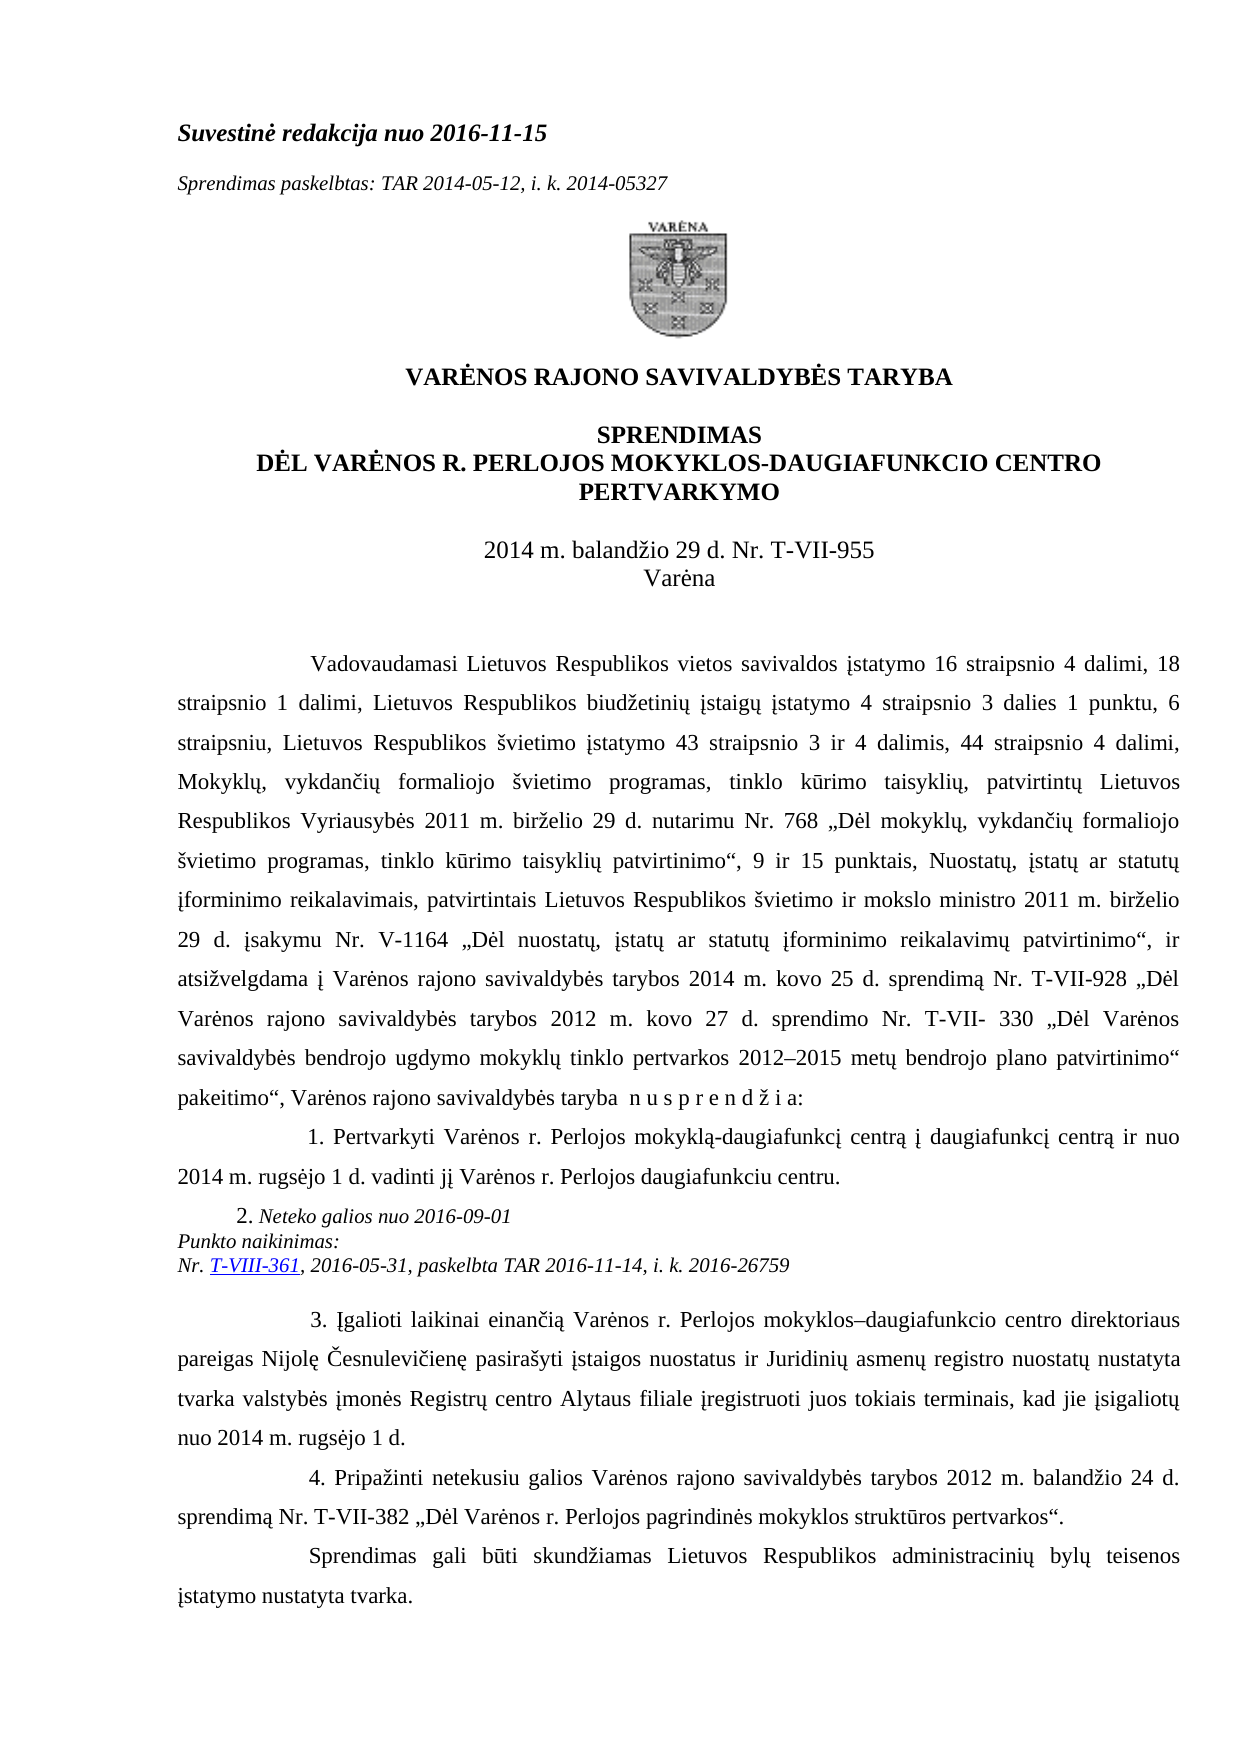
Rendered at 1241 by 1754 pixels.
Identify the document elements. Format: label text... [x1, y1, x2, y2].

text 1. Pertvarkyti Varėnos r. Perlojos mokyklą-daugiafunkcį centrą į daugiafunkcį centrą ir nuo 2014 m. rugsėjo 1 d. vadinti jį Varėnos r. Perlojos daugiafunkciu centru. [177, 1123, 1181, 1189]
text 2. Neteko galios nuo 2016-09-01 [177, 1202, 1181, 1229]
text Suvestinė redakcija nuo 2016-11-15 [177, 118, 1181, 147]
text 3. Įgalioti laikinai einančią Varėnos r. Perlojos mokyklos–daugiafunkcio centro direktoriaus pareigas Nijolę Česnulevičienę pasirašyti įstaigos nuostatus ir Juridinių asmenų registro nuostatų nustatyta tvarka valstybės įmonės Registrų centro Alytaus filiale įregistruoti juos tokiais terminais, kad jie įsigaliotų nuo 2014 m. rugsėjo 1 d. [177, 1306, 1181, 1450]
text Sprendimas gali būti skundžiamas Lietuvos Respublikos administracinių bylų teisenos įstatymo nustatyta tvarka. [177, 1542, 1181, 1608]
text SPRENDIMAS [177, 420, 1181, 448]
text 2014 m. balandžio 29 d. Nr. T-VII-955 [177, 535, 1181, 563]
text Varėna [177, 563, 1181, 592]
text 4. Pripažinti netekusiu galios Varėnos rajono savivaldybės tarybos 2012 m. balandžio 24 d. sprendimą Nr. T-VII-382 „Dėl Varėnos r. Perlojos pagrindinės mokyklos struktūros pertvarkos“. [177, 1463, 1181, 1529]
text Nr. T-VIII-361, 2016-05-31, paskelbta TAR 2016-11-14, i. k. 2016-26759 [177, 1253, 1181, 1277]
text Sprendimas paskelbtas: TAR 2014-05-12, i. k. 2014-05327 [177, 171, 1181, 195]
text DĖL VARĖNOS R. PERLOJOS MOKYKLOS-DAUGIAFUNKCIO CENTRO PERTVARKYMO [177, 448, 1181, 506]
text Vadovaudamasi Lietuvos Respublikos vietos savivaldos įstatymo 16 straipsnio 4 dalimi, 18 straipsnio 1 dalimi, Lietuvos Respublikos biudžetinių įstaigų įstatymo 4 straipsnio 3 dalies 1 punktu, 6 straipsniu, Lietuvos Respublikos švietimo įstatymo 43 straipsnio 3 ir 4 dalimis, 44 straipsnio 4 dalimi, Mokyklų, vykdančių formaliojo švietimo programas, tinklo kūrimo taisyklių, patvirtintų Lietuvos Respublikos Vyriausybės 2011 m. birželio 29 d. nutarimu Nr. 768 „Dėl mokyklų, vykdančių formaliojo švietimo programas, tinklo kūrimo taisyklių patvirtinimo“, 9 ir 15 punktais, Nuostatų, įstatų ar statutų įforminimo reikalavimais, patvirtintais Lietuvos Respublikos švietimo ir mokslo ministro 2011 m. birželio 29 d. įsakymu Nr. V-1164 „Dėl nuostatų, įstatų ar statutų įforminimo reikalavimų patvirtinimo“, ir atsižvelgdama į Varėnos rajono savivaldybės tarybos 2014 m. kovo 25 d. sprendimą Nr. T-VII-928 „Dėl Varėnos rajono savivaldybės tarybos 2012 m. kovo 27 d. sprendimo Nr. T-VII- 330 „Dėl Varėnos savivaldybės bendrojo ugdymo mokyklų tinklo pertvarkos 2012–2015 metų bendrojo plano patvirtinimo“ pakeitimo“, Varėnos rajono savivaldybės taryba n u s p r e n d ž i a: [177, 650, 1181, 1110]
text Punkto naikinimas: [177, 1229, 1181, 1253]
text VARĖNOS RAJONO SAVIVALDYBĖS TARYBA [177, 362, 1181, 391]
